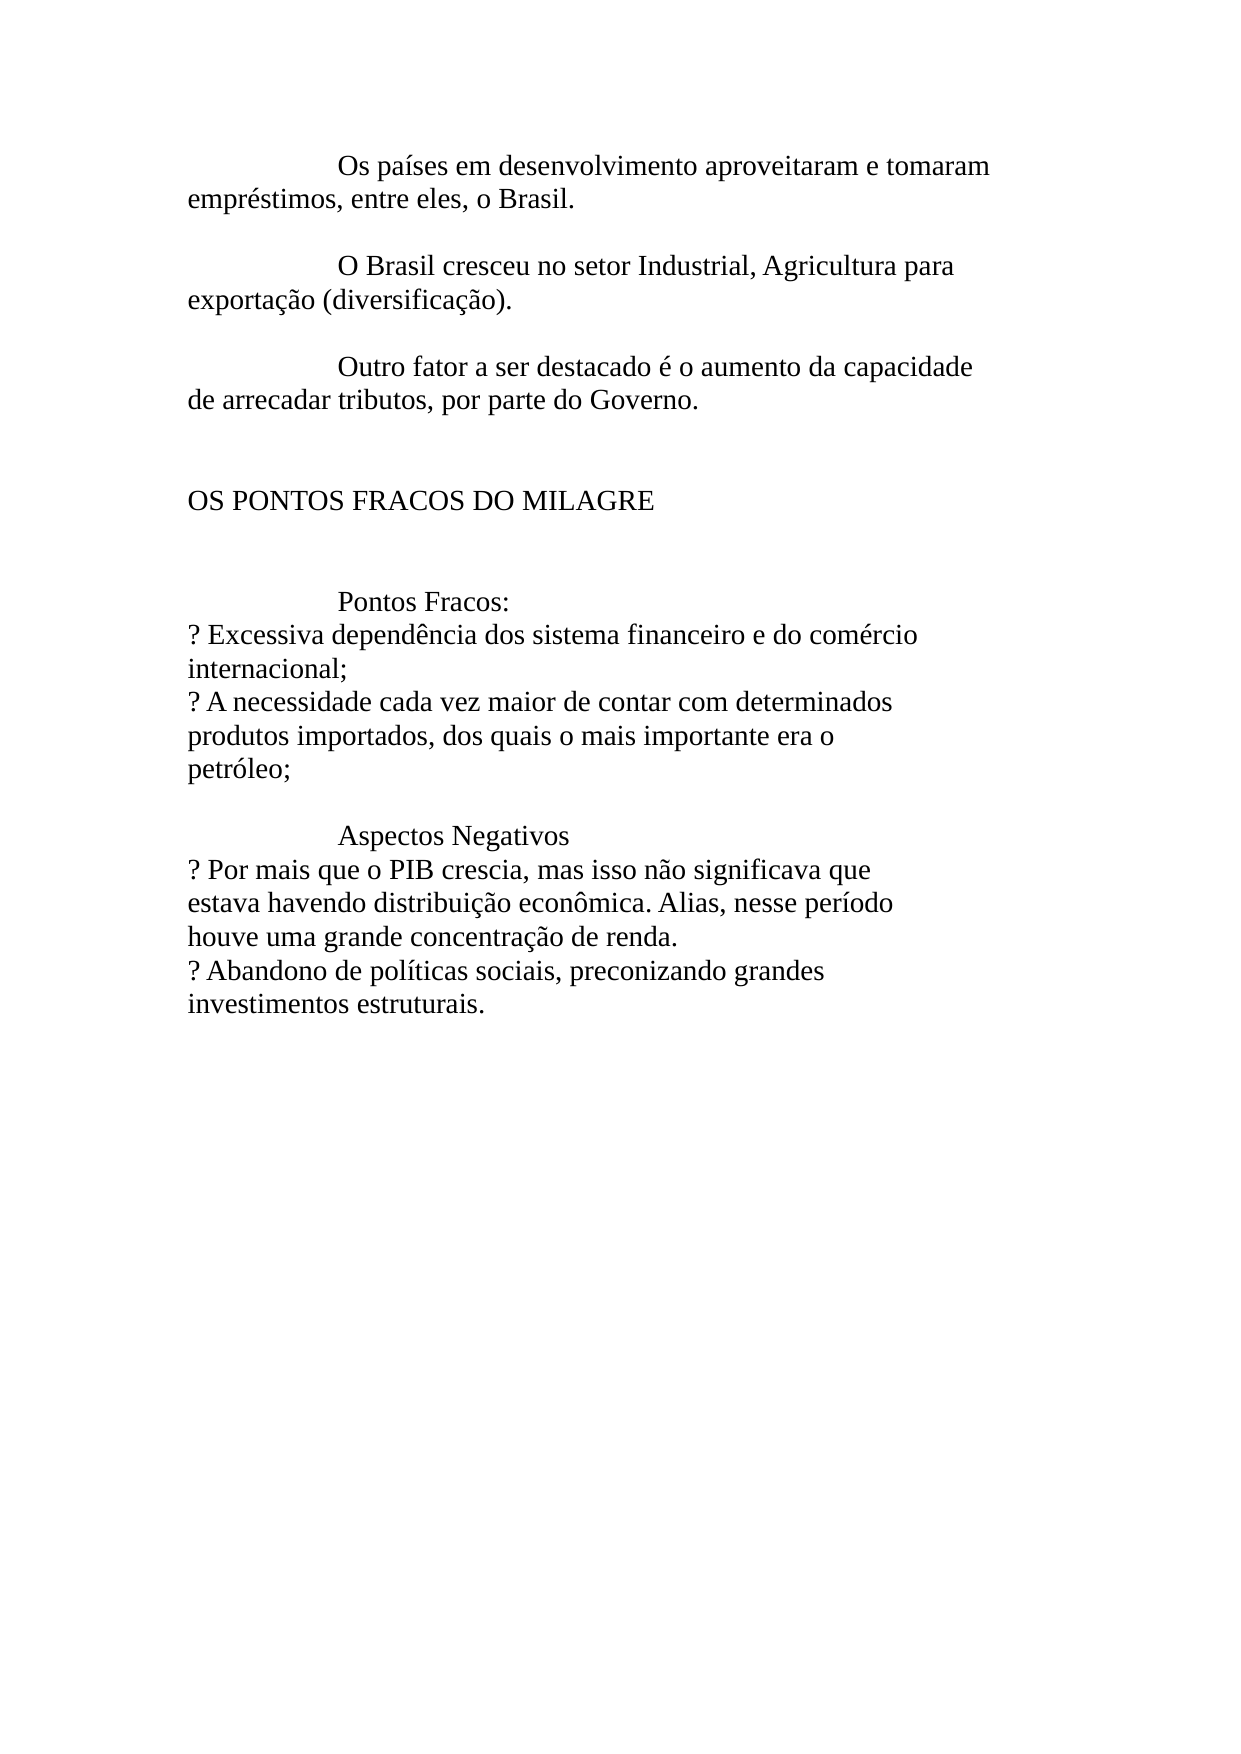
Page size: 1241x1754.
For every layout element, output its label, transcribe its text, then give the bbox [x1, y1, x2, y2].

text exportação (diversificação). [187, 282, 1053, 315]
text ? Excessiva dependência dos sistema financeiro e do comércio [187, 617, 1053, 651]
text empréstimos, entre eles, o Brasil. [187, 181, 1053, 215]
text houve uma grande concentração de renda. [187, 919, 1053, 953]
text ? Por mais que o PIB crescia, mas isso não significava que [187, 852, 1053, 886]
text estava havendo distribuição econômica. Alias, nesse período [187, 886, 1053, 919]
text Os países em desenvolvimento aproveitaram e tomaram [187, 148, 1053, 181]
text produtos importados, dos quais o mais importante era o [187, 718, 1053, 751]
text O Brasil cresceu no setor Industrial, Agricultura para [187, 248, 1053, 282]
text investimentos estruturais. [187, 986, 1053, 1020]
text Aspectos Negativos [187, 818, 1053, 852]
text de arrecadar tributos, por parte do Governo. [187, 382, 1053, 416]
text Pontos Fracos: [187, 584, 1053, 617]
text ? A necessidade cada vez maior de contar com determinados [187, 684, 1053, 718]
text internacional; [187, 651, 1053, 684]
text ? Abandono de políticas sociais, preconizando grandes [187, 953, 1053, 986]
text OS PONTOS FRACOS DO MILAGRE [187, 483, 1053, 517]
text petróleo; [187, 751, 1053, 785]
text Outro fator a ser destacado é o aumento da capacidade [187, 349, 1053, 382]
